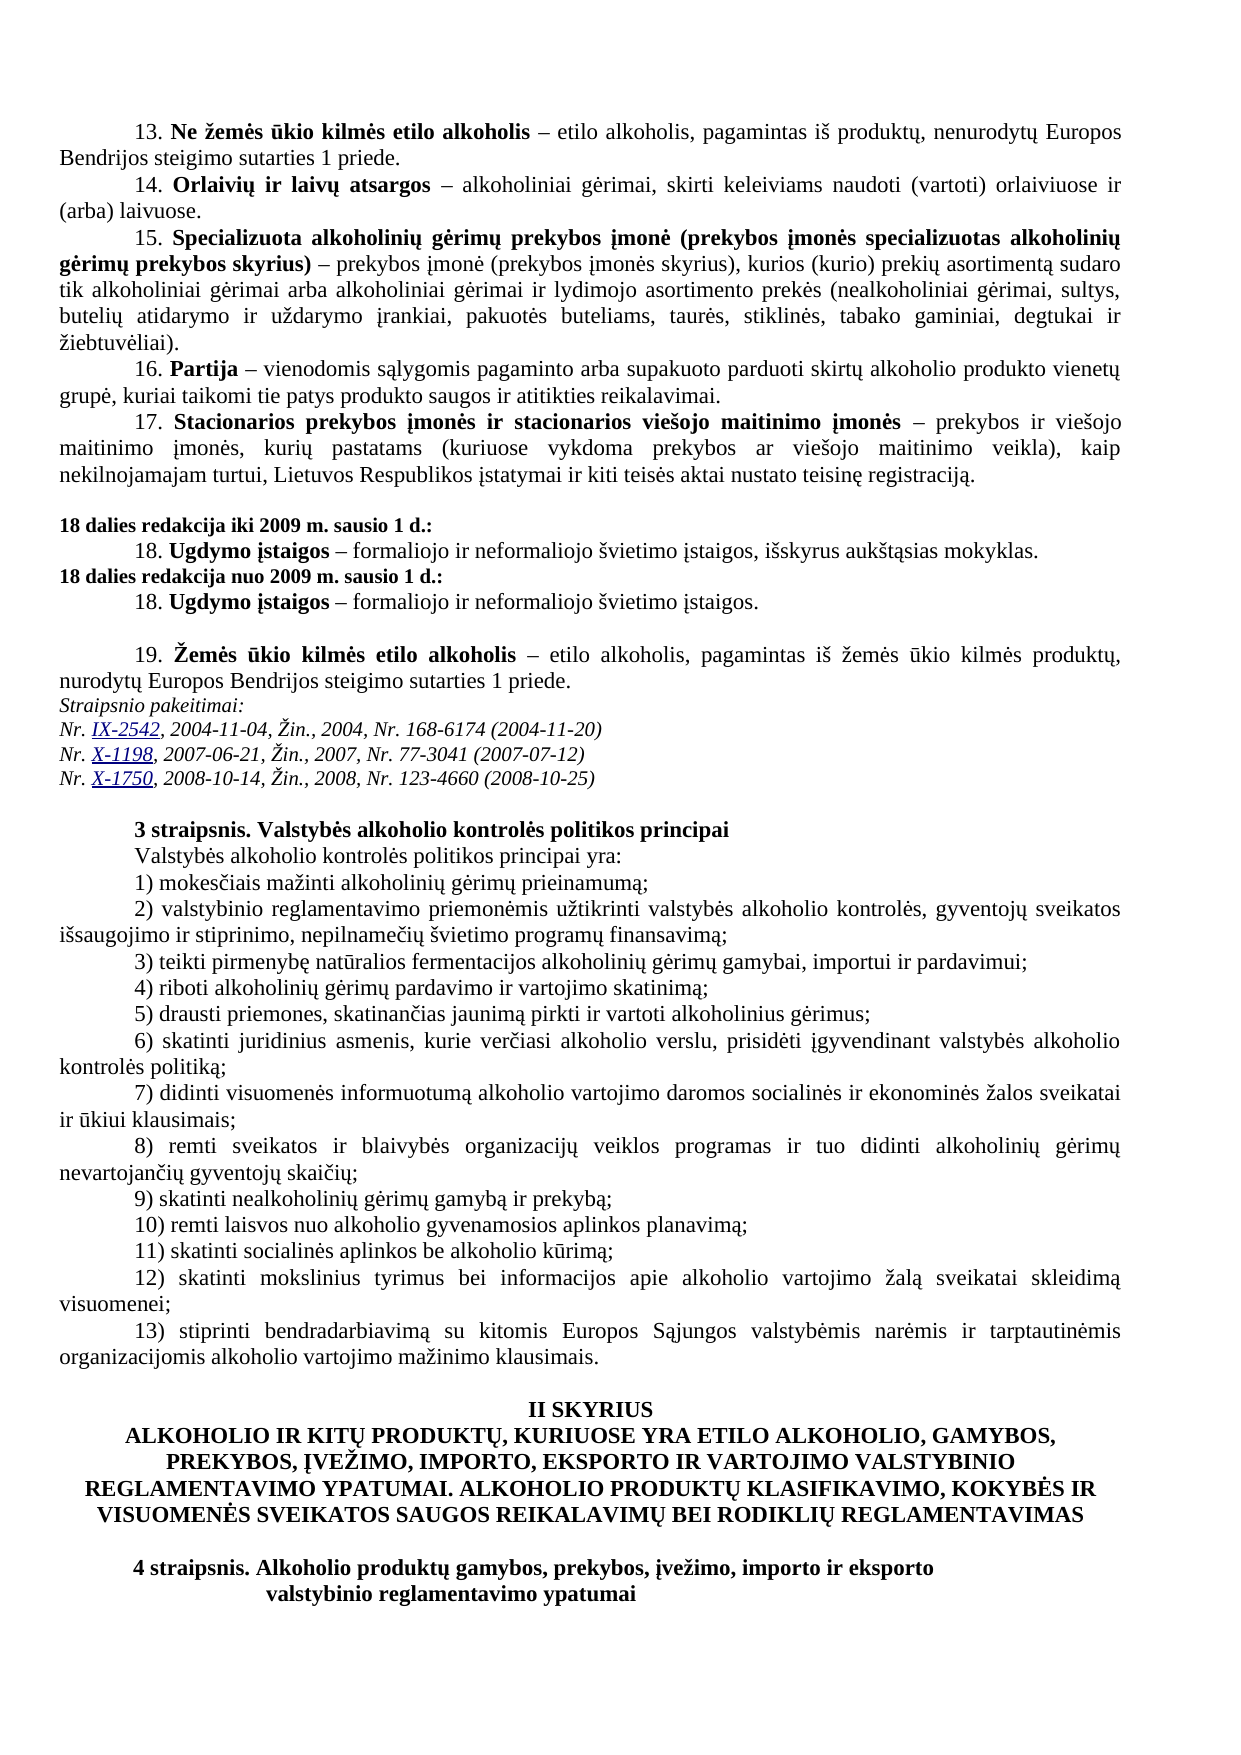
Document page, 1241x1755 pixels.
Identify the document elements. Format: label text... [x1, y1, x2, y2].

text ALKOHOLIO IR KITŲ PRODUKTŲ, KURIUOSE YRA ETILO ALKOHOLIO, GAMYBOS, PREKYBOS, ĮVEŽIMO, IMPORTO, EKSPORTO IR VARTOJIMO VALSTYBINIO REGLAMENTAVIMO YPATUMAI. ALKOHOLIO PRODUKTŲ KLASIFIKAVIMO, KOKYBĖS IR VISUOMENĖS SVEIKATOS SAUGOS REIKALAVIMŲ BEI RODIKLIŲ REGLAMENTAVIMAS [59, 1422, 1122, 1527]
text 18 dalies redakcija iki 2009 m. sausio 1 d.: [59, 513, 1122, 537]
text 3) teikti pirmenybę natūralios fermentacijos alkoholinių gėrimų gamybai, importui ir pardavimui; [59, 948, 1122, 974]
text valstybinio reglamentavimo ypatumai [59, 1580, 1122, 1607]
text 15. Specializuota alkoholinių gėrimų prekybos įmonė (prekybos įmonės specializuotas alkoholinių gėrimų prekybos skyrius) – prekybos įmonė (prekybos įmonės skyrius), kurios (kurio) prekių asortimentą sudaro tik alkoholiniai gėrimai arba alkoholiniai gėrimai ir lydimojo asortimento prekės (nealkoholiniai gėrimai, sultys, butelių atidarymo ir uždarymo įrankiai, pakuotės buteliams, taurės, stiklinės, tabako gaminiai, degtukai ir žiebtuvėliai). [59, 223, 1122, 355]
text 18. Ugdymo įstaigos – formaliojo ir neformaliojo švietimo įstaigos. [59, 588, 1122, 614]
text II SKYRIUS [59, 1396, 1122, 1422]
text 7) didinti visuomenės informuotumą alkoholio vartojimo daromos socialinės ir ekonominės žalos sveikatai ir ūkiui klausimais; [59, 1079, 1122, 1132]
text Straipsnio pakeitimai: [59, 693, 1122, 717]
text 1) mokesčiais mažinti alkoholinių gėrimų prieinamumą; [59, 869, 1122, 895]
text Nr. X-1198, 2007-06-21, Žin., 2007, Nr. 77-3041 (2007-07-12) [59, 741, 1122, 766]
text 18 dalies redakcija nuo 2009 m. sausio 1 d.: [59, 564, 1122, 588]
text 4 straipsnis. Alkoholio produktų gamybos, prekybos, įvežimo, importo ir eksporto [59, 1554, 1122, 1580]
text 2) valstybinio reglamentavimo priemonėmis užtikrinti valstybės alkoholio kontrolės, gyventojų sveikatos išsaugojimo ir stiprinimo, nepilnamečių švietimo programų finansavimą; [59, 895, 1122, 948]
text 4) riboti alkoholinių gėrimų pardavimo ir vartojimo skatinimą; [59, 974, 1122, 1000]
text Nr. X-1750, 2008-10-14, Žin., 2008, Nr. 123-4660 (2008-10-25) [59, 766, 1122, 789]
text 10) remti laisvos nuo alkoholio gyvenamosios aplinkos planavimą; [59, 1211, 1122, 1238]
text 12) skatinti mokslinius tyrimus bei informacijos apie alkoholio vartojimo žalą sveikatai skleidimą visuomenei; [59, 1264, 1122, 1317]
text 13) stiprinti bendradarbiavimą su kitomis Europos Sąjungos valstybėmis narėmis ir tarptautinėmis organizacijomis alkoholio vartojimo mažinimo klausimais. [59, 1317, 1122, 1369]
text 17. Stacionarios prekybos įmonės ir stacionarios viešojo maitinimo įmonės – prekybos ir viešojo maitinimo įmonės, kurių pastatams (kuriuose vykdoma prekybos ar viešojo maitinimo veikla), kaip nekilnojamajam turtui, Lietuvos Respublikos įstatymai ir kiti teisės aktai nustato teisinę registraciją. [59, 408, 1122, 487]
text 6) skatinti juridinius asmenis, kurie verčiasi alkoholio verslu, prisidėti įgyvendinant valstybės alkoholio kontrolės politiką; [59, 1027, 1122, 1079]
text 11) skatinti socialinės aplinkos be alkoholio kūrimą; [59, 1238, 1122, 1264]
text 9) skatinti nealkoholinių gėrimų gamybą ir prekybą; [59, 1185, 1122, 1211]
text 3 straipsnis. Valstybės alkoholio kontrolės politikos principai [59, 816, 1122, 842]
text Nr. IX-2542, 2004-11-04, Žin., 2004, Nr. 168-6174 (2004-11-20) [59, 717, 1122, 741]
text Valstybės alkoholio kontrolės politikos principai yra: [59, 842, 1122, 869]
text 18. Ugdymo įstaigos – formaliojo ir neformaliojo švietimo įstaigos, išskyrus aukštąsias mokyklas. [59, 537, 1122, 564]
text 19. Žemės ūkio kilmės etilo alkoholis – etilo alkoholis, pagamintas iš žemės ūkio kilmės produktų, nurodytų Europos Bendrijos steigimo sutarties 1 priede. [59, 641, 1122, 693]
text 13. Ne žemės ūkio kilmės etilo alkoholis – etilo alkoholis, pagamintas iš produktų, nenurodytų Europos Bendrijos steigimo sutarties 1 priede. [59, 118, 1122, 171]
text 5) drausti priemones, skatinančias jaunimą pirkti ir vartoti alkoholinius gėrimus; [59, 1000, 1122, 1027]
text 14. Orlaivių ir laivų atsargos – alkoholiniai gėrimai, skirti keleiviams naudoti (vartoti) orlaiviuose ir (arba) laivuose. [59, 171, 1122, 223]
text 16. Partija – vienodomis sąlygomis pagaminto arba supakuoto parduoti skirtų alkoholio produkto vienetų grupė, kuriai taikomi tie patys produkto saugos ir atitikties reikalavimai. [59, 355, 1122, 408]
text 8) remti sveikatos ir blaivybės organizacijų veiklos programas ir tuo didinti alkoholinių gėrimų nevartojančių gyventojų skaičių; [59, 1132, 1122, 1185]
